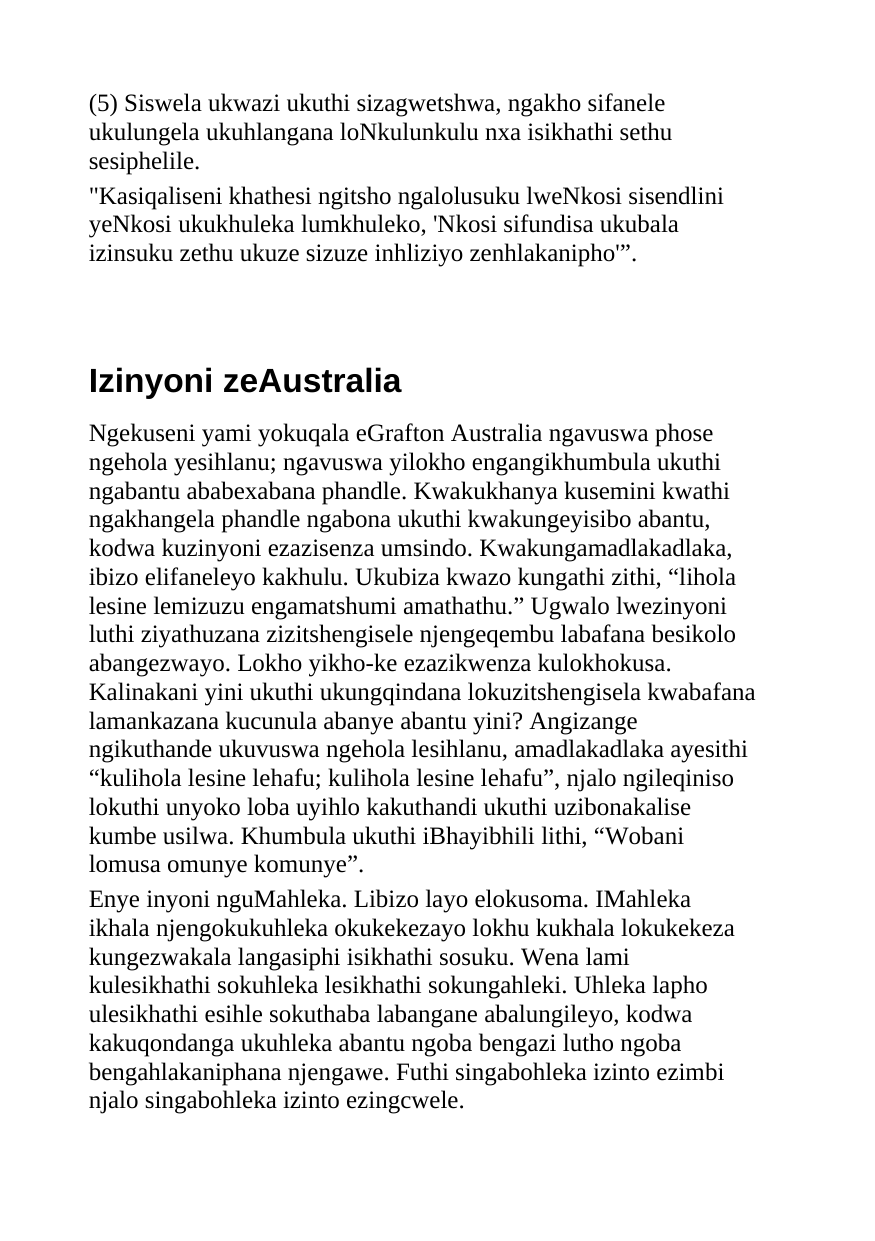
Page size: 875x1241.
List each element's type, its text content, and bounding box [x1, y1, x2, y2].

subtitle Izinyoni zeAustralia [88, 361, 756, 400]
text Ngekuseni yami yokuqala eGrafton Australia ngavuswa phose ngehola yesihlanu; ngavuswa yilokho engangikhumbula ukuthi ngabantu ababexabana phandle. Kwakukhanya kusemini kwathi ngakhangela phandle ngabona ukuthi kwakungeyisibo abantu, kodwa kuzinyoni ezazisenza umsindo. Kwakungamadlakadlaka, ibizo elifaneleyo kakhulu. Ukubiza kwazo kungathi zithi, “lihola lesine lemizuzu engamatshumi amathathu.” Ugwalo lwezinyoni luthi ziyathuzana zizitshengisele njengeqembu labafana besikolo abangezwayo. Lokho yikho-ke ezazikwenza kulokhokusa. Kalinakani yini ukuthi ukungqindana lokuzitshengisela kwabafana lamankazana kucunula abanye abantu yini? Angizange ngikuthande ukuvuswa ngehola lesihlanu, amadlakadlaka ayesithi “kulihola lesine lehafu; kulihola lesine lehafu”, njalo ngileqiniso lokuthi unyoko loba uyihlo kakuthandi ukuthi uzibonakalise kumbe usilwa. Khumbula ukuthi iBhayibhili lithi, “Wobani lomusa omunye komunye”. [88, 418, 756, 878]
text "Kasiqaliseni khathesi ngitsho ngalolusuku lweNkosi sisendlini yeNkosi ukukhuleka lumkhuleko, 'Nkosi sifundisa ukubala izinsuku zethu ukuze sizuze inhliziyo zenhlakanipho'”. [88, 181, 756, 267]
text (5) Siswela ukwazi ukuthi sizagwetshwa, ngakho sifanele ukulungela ukuhlangana loNkulunkulu nxa isikhathi sethu sesiphelile. [88, 88, 756, 175]
text Enye inyoni nguMahleka. Libizo layo elokusoma. IMahleka ikhala njengokukuhleka okukekezayo lokhu kukhala lokukekeza kungezwakala langasiphi isikhathi sosuku. Wena lami kulesikhathi sokuhleka lesikhathi sokungahleki. Uhleka lapho ulesikhathi esihle sokuthaba labangane abalungileyo, kodwa kakuqondanga ukuhleka abantu ngoba bengazi lutho ngoba bengahlakaniphana njengawe. Futhi singabohleka izinto ezimbi njalo singabohleka izinto ezingcwele. [88, 884, 756, 1114]
